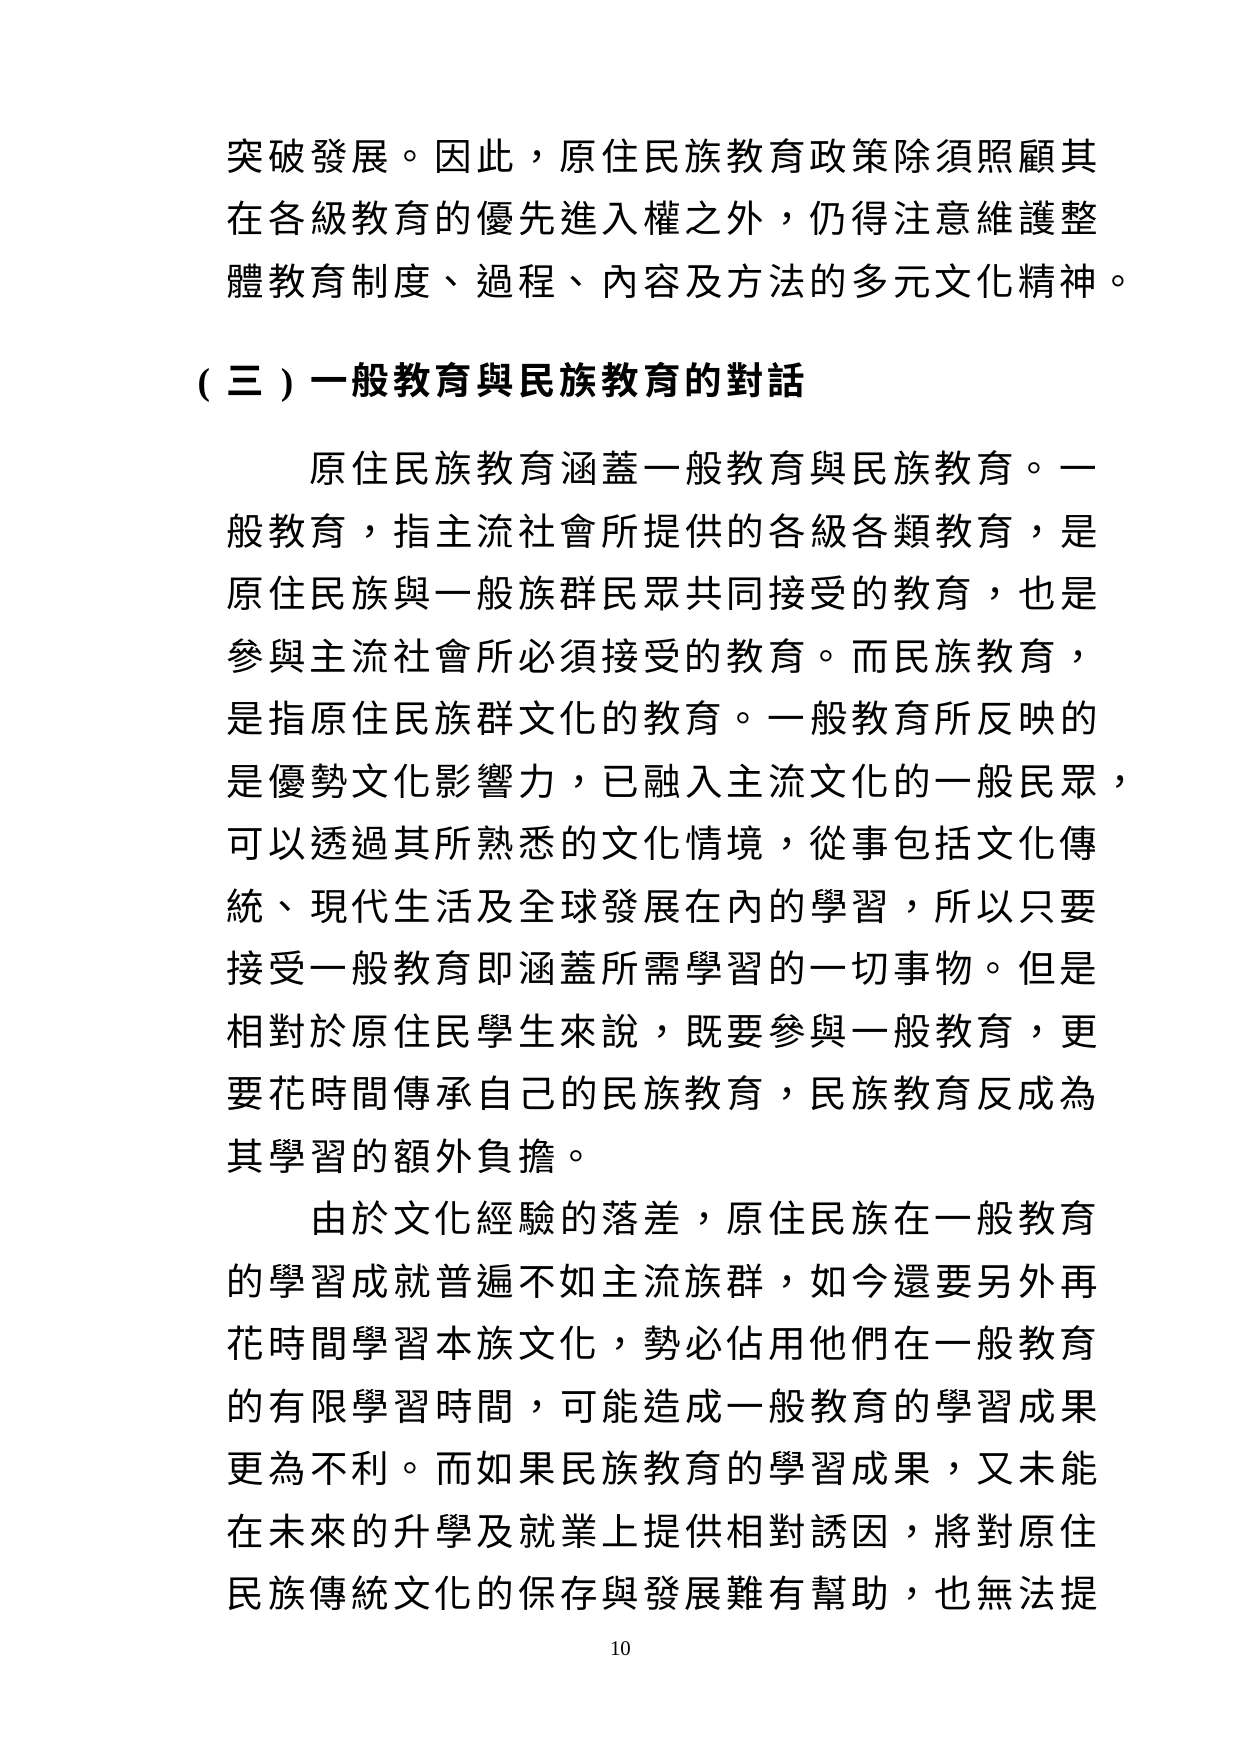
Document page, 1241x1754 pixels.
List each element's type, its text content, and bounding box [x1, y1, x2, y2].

text 原住民族教育涵蓋一般教育與民族教育。一般教育，指主流社會所提供的各級各類教育，是原住民族與一般族群民眾共同接受的教育，也是參與主流社會所必須接受的教育。而民族教育，是指原住民族群文化的教育。一般教育所反映的是優勢文化影響力，已融入主流文化的一般民眾，可以透過其所熟悉的文化情境，從事包括文化傳統、現代生活及全球發展在內的學習，所以只要接受一般教育即涵蓋所需學習的一切事物。但是相對於原住民學生來說，既要參與一般教育，更要花時間傳承自己的民族教育，民族教育反成為其學習的額外負擔。 [215, 425, 1099, 1175]
text 由於文化經驗的落差，原住民族在一般教育的學習成就普遍不如主流族群，如今還要另外再花時間學習本族文化，勢必佔用他們在一般教育的有限學習時間，可能造成一般教育的學習成果更為不利。而如果民族教育的學習成果，又未能在未來的升學及就業上提供相對誘因，將對原住民族傳統文化的保存與發展難有幫助，也無法提 [215, 1175, 1099, 1612]
text (三)一般教育與民族教育的對話 [178, 300, 1099, 425]
text 在教育改革的政策推動下，廣設高中大學、開放多元入學、推動教育鬆綁等政策，固然維繫了形式上的公平，但此種蘊含自由市場經濟的運作邏輯中，強調自由競爭的程序公平，也可能相對排除了在歷史背景或社會弱勢的原住民族權益，使得尊重文化差異的多元文化理想不易落實。影響所及，除了少數已融於主流社會的原住民能從此類教育改革中獲益之外，多數的原住民仍難以突破發展。因此，原住民族教育政策除須照顧其在各級教育的優先進入權之外，仍得注意維護整體教育制度、過程、內容及方法的多元文化精神。 [215, 112, 1099, 300]
